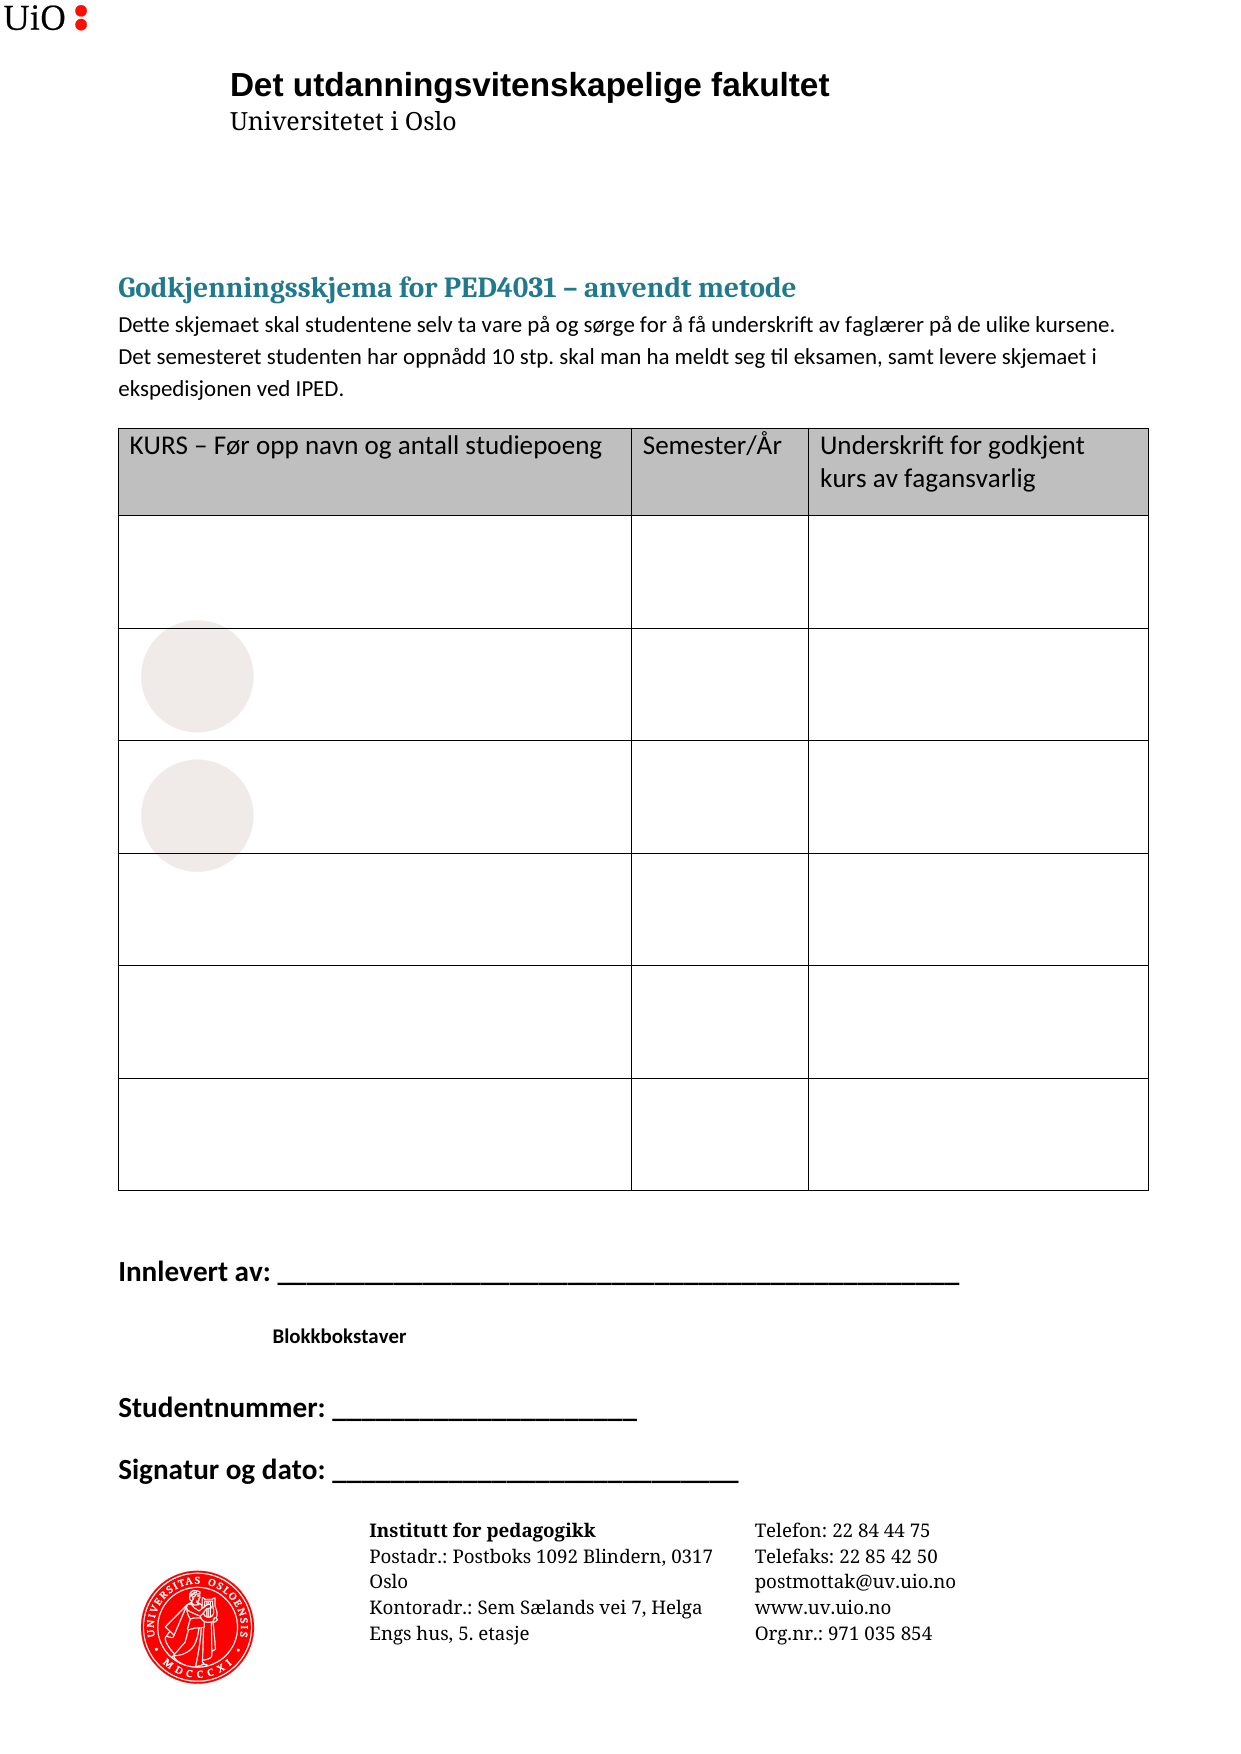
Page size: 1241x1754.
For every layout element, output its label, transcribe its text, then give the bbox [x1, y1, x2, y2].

table_cell [809, 854, 1148, 965]
text Dette skjemaet skal studentene selv ta vare på og sørge for å få underskrift av faglærer på de ulike kursene. Det semesteret studenten har oppnådd 10 stp. skal man ha meldt seg til eksamen, samt levere skjemaet i ekspedisjonen ved IPED. [118, 310, 1122, 402]
table_cell [119, 629, 132, 740]
table_cell [133, 612, 262, 628]
table_cell [809, 1079, 1148, 1190]
table_cell [119, 1079, 631, 1190]
text Studentnummer: _____________________ [118, 1389, 1122, 1425]
table_cell [263, 629, 631, 740]
table_cell [809, 966, 1148, 1078]
table_cell [133, 629, 262, 740]
subtitle Godkjenningsskjema for PED4031 – anvendt metode [118, 272, 1122, 305]
table_cell [133, 854, 262, 880]
table_cell [119, 966, 631, 1078]
table_header Underskrift for godkjent kurs av fagansvarlig [809, 429, 1148, 515]
text Signatur og dato: ____________________________ [118, 1451, 1122, 1487]
table_cell [632, 516, 808, 628]
table_cell [632, 1079, 808, 1190]
table_cell [809, 741, 1148, 853]
table_cell [119, 741, 631, 853]
table_cell [809, 629, 1148, 740]
table_cell [632, 966, 808, 1078]
table_cell [119, 516, 631, 628]
table_cell [632, 629, 808, 740]
table_cell [632, 741, 808, 853]
text Innlevert av: _______________________________________________ [118, 1253, 1122, 1289]
text Blokkbokstaver [118, 1315, 1122, 1351]
table_header Semester/År [632, 429, 808, 515]
table_cell [119, 854, 631, 965]
table_cell [809, 516, 1148, 628]
table_header KURS – Før opp navn og antall studiepoeng [119, 429, 631, 515]
table_cell [632, 854, 808, 965]
table_cell [133, 751, 262, 853]
